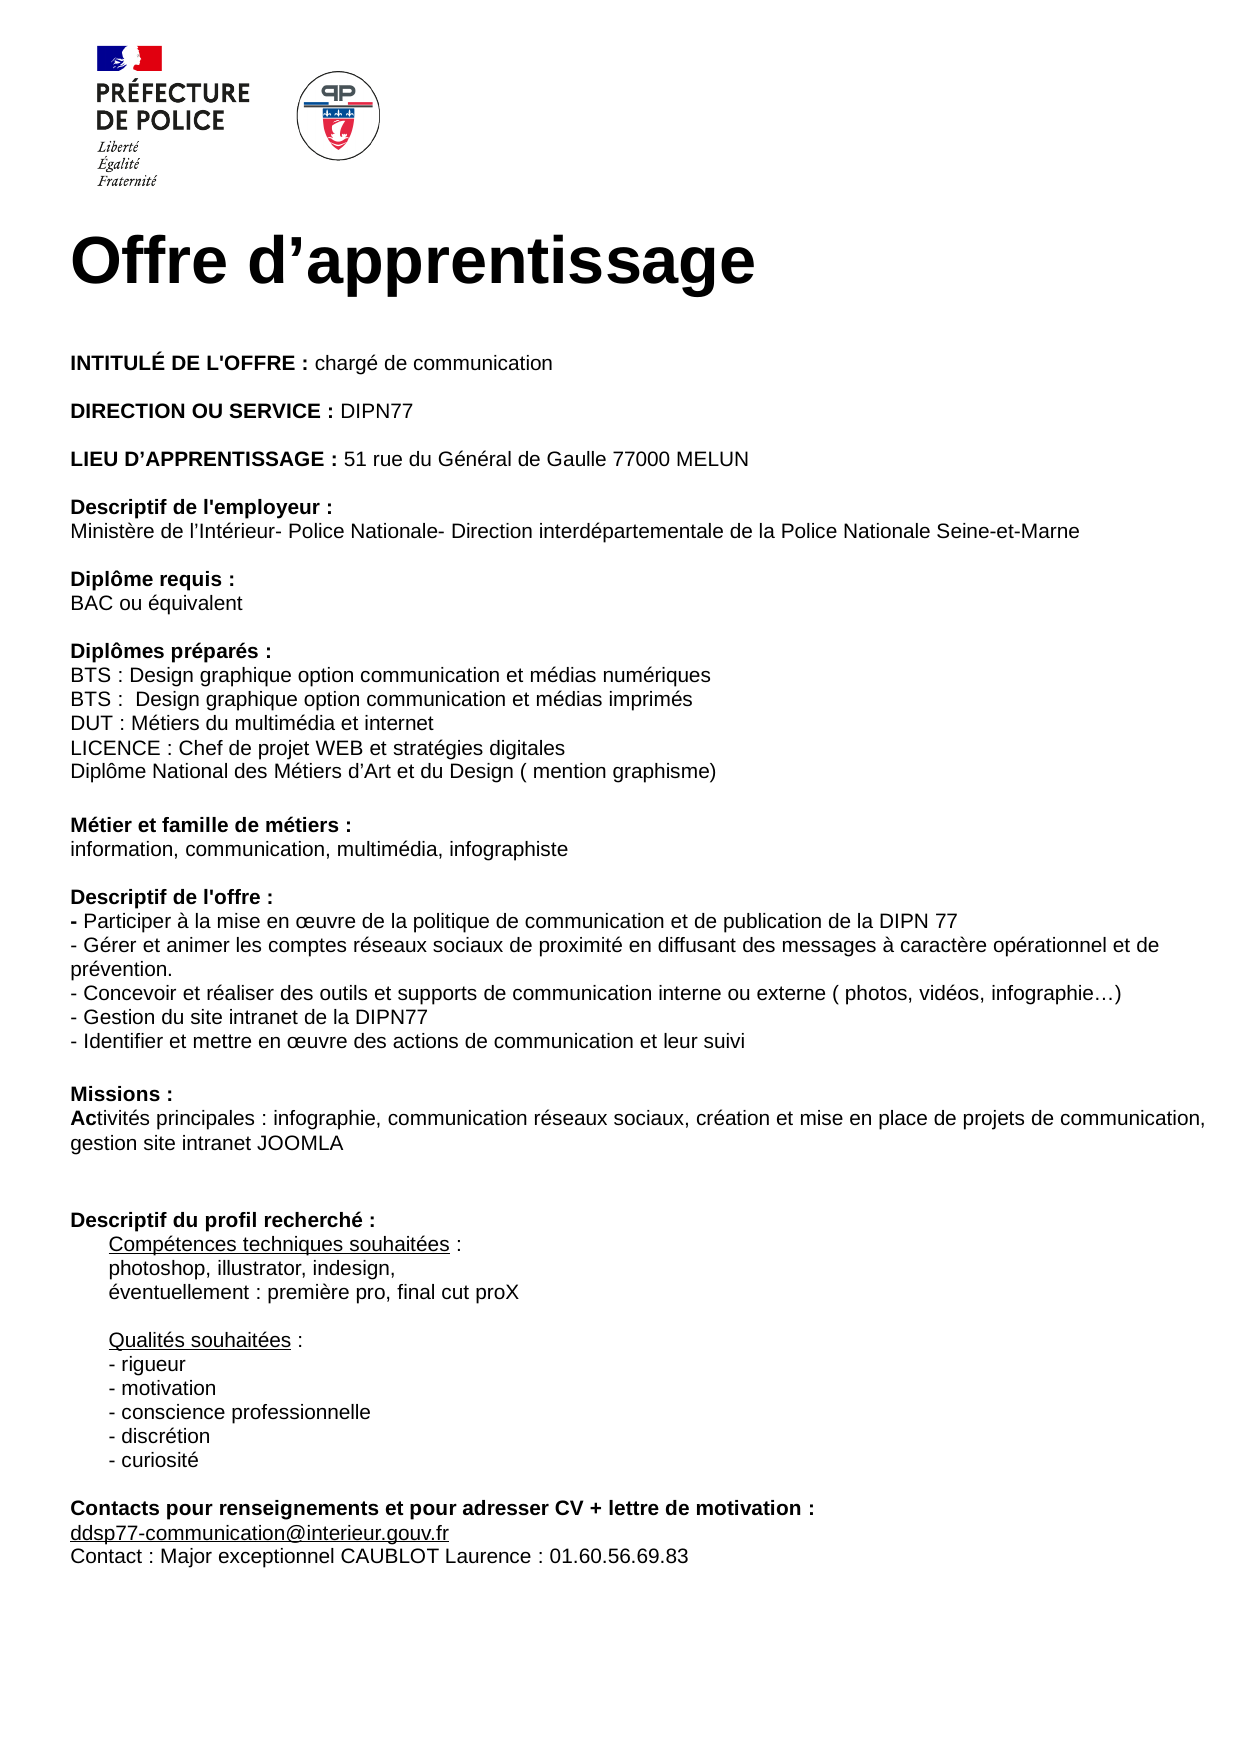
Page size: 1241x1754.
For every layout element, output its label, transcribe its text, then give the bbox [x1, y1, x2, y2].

text BTS : Design graphique option communication et médias numériques [70, 663, 1212, 687]
text - curiosité [108, 1448, 1212, 1472]
text Offre d’apprentissage [70, 221, 1212, 297]
text Diplôme requis : [70, 567, 1212, 591]
text - Concevoir et réaliser des outils et supports de communication interne ou externe ( photos, vidéos, infographie…) [70, 981, 1212, 1005]
text DIRECTION OU SERVICE : DIPN77 [70, 398, 1212, 423]
text LIEU D’APPRENTISSAGE : 51 rue du Général de Gaulle 77000 MELUN [70, 447, 1212, 471]
text Diplôme National des Métiers d’Art et du Design ( mention graphisme) [70, 759, 1212, 783]
text - conscience professionnelle [108, 1400, 1212, 1424]
text Missions : [70, 1082, 1212, 1106]
text Descriptif de l'employeur : [70, 495, 1212, 519]
text ddsp77-communication@interieur.gouv.fr [70, 1520, 1212, 1544]
text - rigueur [108, 1352, 1212, 1376]
text LICENCE : Chef de projet WEB et stratégies digitales [70, 735, 1212, 759]
text Descriptif du profil recherché : [70, 1208, 1212, 1232]
text Contacts pour renseignements et pour adresser CV + lettre de motivation : [70, 1496, 1212, 1520]
text Descriptif de l'offre : [70, 885, 1212, 909]
text - motivation [108, 1376, 1212, 1400]
text DUT : Métiers du multimédia et internet [70, 711, 1212, 735]
text Qualités souhaitées : [108, 1328, 1212, 1352]
text INTITULÉ DE L'OFFRE : chargé de communication [70, 350, 1212, 374]
text Contact : Major exceptionnel CAUBLOT Laurence : 01.60.56.69.83 [70, 1544, 1212, 1568]
text Compétences techniques souhaitées : [108, 1232, 1212, 1256]
text Métier et famille de métiers : [70, 813, 1212, 837]
text - Gérer et animer les comptes réseaux sociaux de proximité en diffusant des messages à caractère opérationnel et de prévention. [70, 933, 1212, 981]
text - Gestion du site intranet de la DIPN77 [70, 1005, 1212, 1029]
text information, communication, multimédia, infographiste [70, 837, 1212, 861]
text BTS : Design graphique option communication et médias imprimés [70, 687, 1212, 711]
picture [73, 20, 404, 211]
text - Participer à la mise en œuvre de la politique de communication et de publication de la DIPN 77 [70, 909, 1212, 933]
text éventuellement : première pro, final cut proX [108, 1280, 1212, 1304]
text Activités principales : infographie, communication réseaux sociaux, création et mise en place de projets de communication, gestion site intranet JOOMLA [70, 1106, 1212, 1154]
text Diplômes préparés : [70, 639, 1212, 663]
text - Identifier et mettre en œuvre des actions de communication et leur suivi [70, 1029, 1212, 1053]
text - discrétion [108, 1424, 1212, 1448]
text photoshop, illustrator, indesign, [108, 1256, 1212, 1280]
text Ministère de l’Intérieur- Police Nationale- Direction interdépartementale de la Police Nationale Seine-et-Marne [70, 519, 1212, 543]
text BAC ou équivalent [70, 591, 1212, 615]
